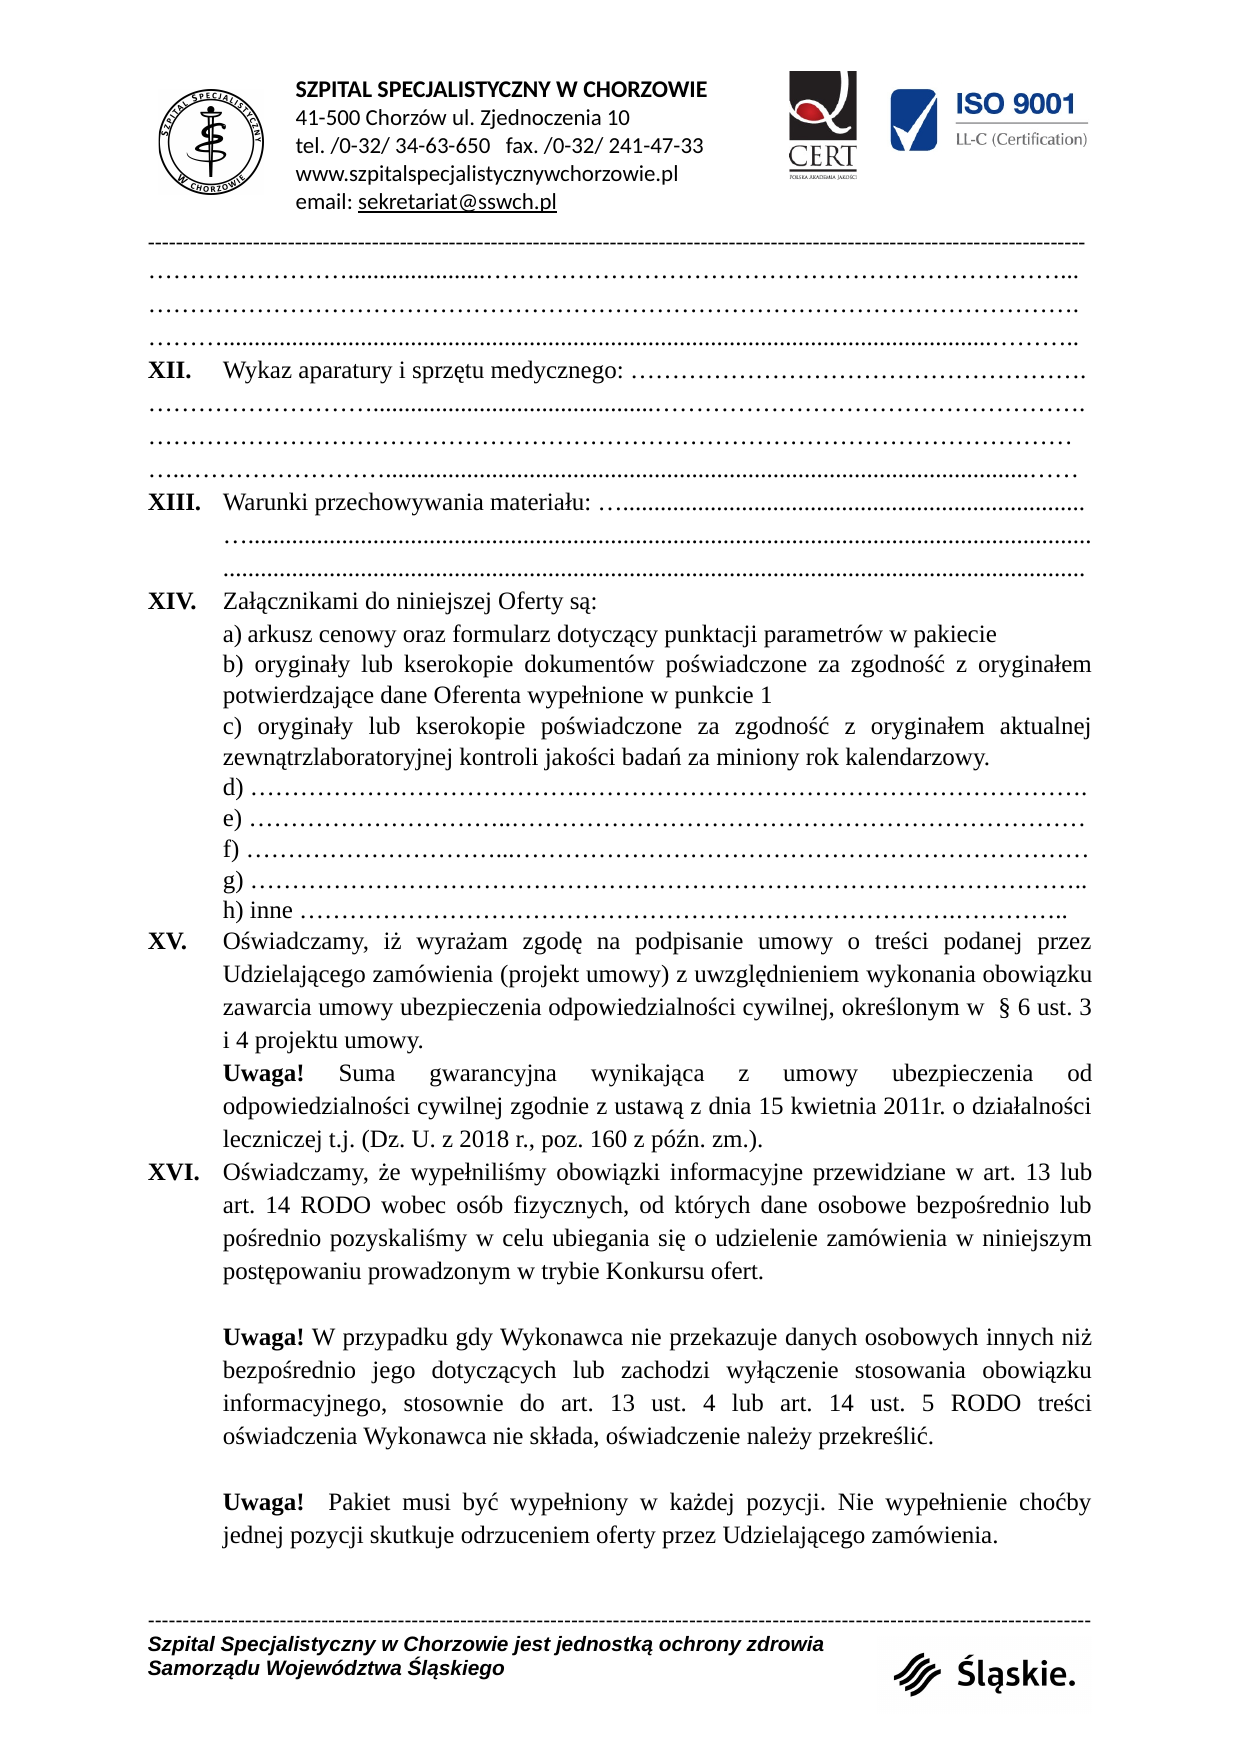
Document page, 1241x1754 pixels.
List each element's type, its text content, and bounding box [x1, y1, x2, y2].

list f) …………………………...…………………………………………………………… [223, 834, 1093, 863]
list Oświadczamy, iż wyrażam zgodę na podpisanie umowy o treści podanej przez Udzielającego zamówienia (projekt umowy) z uwzględnieniem wykonania obowiązku zawarcia umowy ubezpieczenia odpowiedzialności cywilnej, określonym w § 6 ust. 3 i 4 projektu umowy. [148, 926, 1093, 1054]
list g) ……………………………………………………………………………………….. [223, 865, 1093, 893]
list Uwaga! Pakiet musi być wypełniony w każdej pozycji. Nie wypełnienie choćby jednej pozycji skutkuje odrzuceniem oferty przez Udzielającego zamówienia. [223, 1487, 1093, 1549]
list Warunki przechowywania materiału: ….......................................................................... [148, 487, 1093, 516]
list b) oryginały lub kserokopie dokumentów poświadczone za zgodność z oryginałem potwierdzające dane Oferenta wypełnione w punkcie 1 [223, 649, 1093, 709]
list Załącznikami do niniejszej Oferty są: [148, 586, 1093, 614]
picture [868, 65, 1110, 174]
list Oświadczamy, że wypełniliśmy obowiązki informacyjne przewidziane w art. 13 lub art. 14 RODO wobec osób fizycznych, od których dane osobowe bezpośrednio lub pośrednio pozyskaliśmy w celu ubiegania się o udzielenie zamówienia w niniejszym postępowaniu prowadzonym w trybie Konkursu ofert. [148, 1157, 1093, 1285]
list Wykaz aparatury i sprzętu medycznego: ………………………………………………. [148, 355, 1093, 383]
list ……………………......................……………………………………………………………...………………………………………………………………………………………………….………...........................................................................................................................……….. [148, 256, 1093, 350]
list ……………………….............................................…………………………………………….……………………………………………………………………………………………………..…………………….......................................................................................................…… [148, 388, 1093, 482]
list h) inne …………………………………………………………………….………….. [223, 895, 1093, 924]
list Uwaga! Suma gwarancyjna wynikająca z umowy ubezpieczenia od odpowiedzialności cywilnej zgodnie z ustawą z dnia 15 kwietnia 2011r. o działalności leczniczej t.j. (Dz. U. z 2018 r., poz. 160 z późn. zm.). [223, 1058, 1093, 1153]
list c) oryginały lub kserokopie poświadczone za zgodność z oryginałem aktualnej zewnątrzlaboratoryjnej kontroli jakości badań za miniony rok kalendarzowy. [223, 711, 1093, 771]
list Uwaga! W przypadku gdy Wykonawca nie przekazuje danych osobowych innych niż bezpośrednio jego dotyczących lub zachodzi wyłączenie stosowania obowiązku informacyjnego, stosownie do art. 13 ust. 4 lub art. 14 ust. 5 RODO treści oświadczenia Wykonawca nie składa, oświadczenie należy przekreślić. [223, 1322, 1093, 1450]
picture [158, 89, 264, 195]
list e) …………………………..…………………………………………………………… [223, 803, 1093, 832]
list a) arkusz cenowy oraz formularz dotyczący punktacji parametrów w pakiecie [223, 619, 1093, 648]
list d) ………………………………….……………………………………………………. [223, 772, 1093, 801]
list …................................................................................................................................................................................................................................................................................. [148, 520, 1093, 582]
picture [877, 1636, 1092, 1714]
picture [789, 71, 857, 180]
